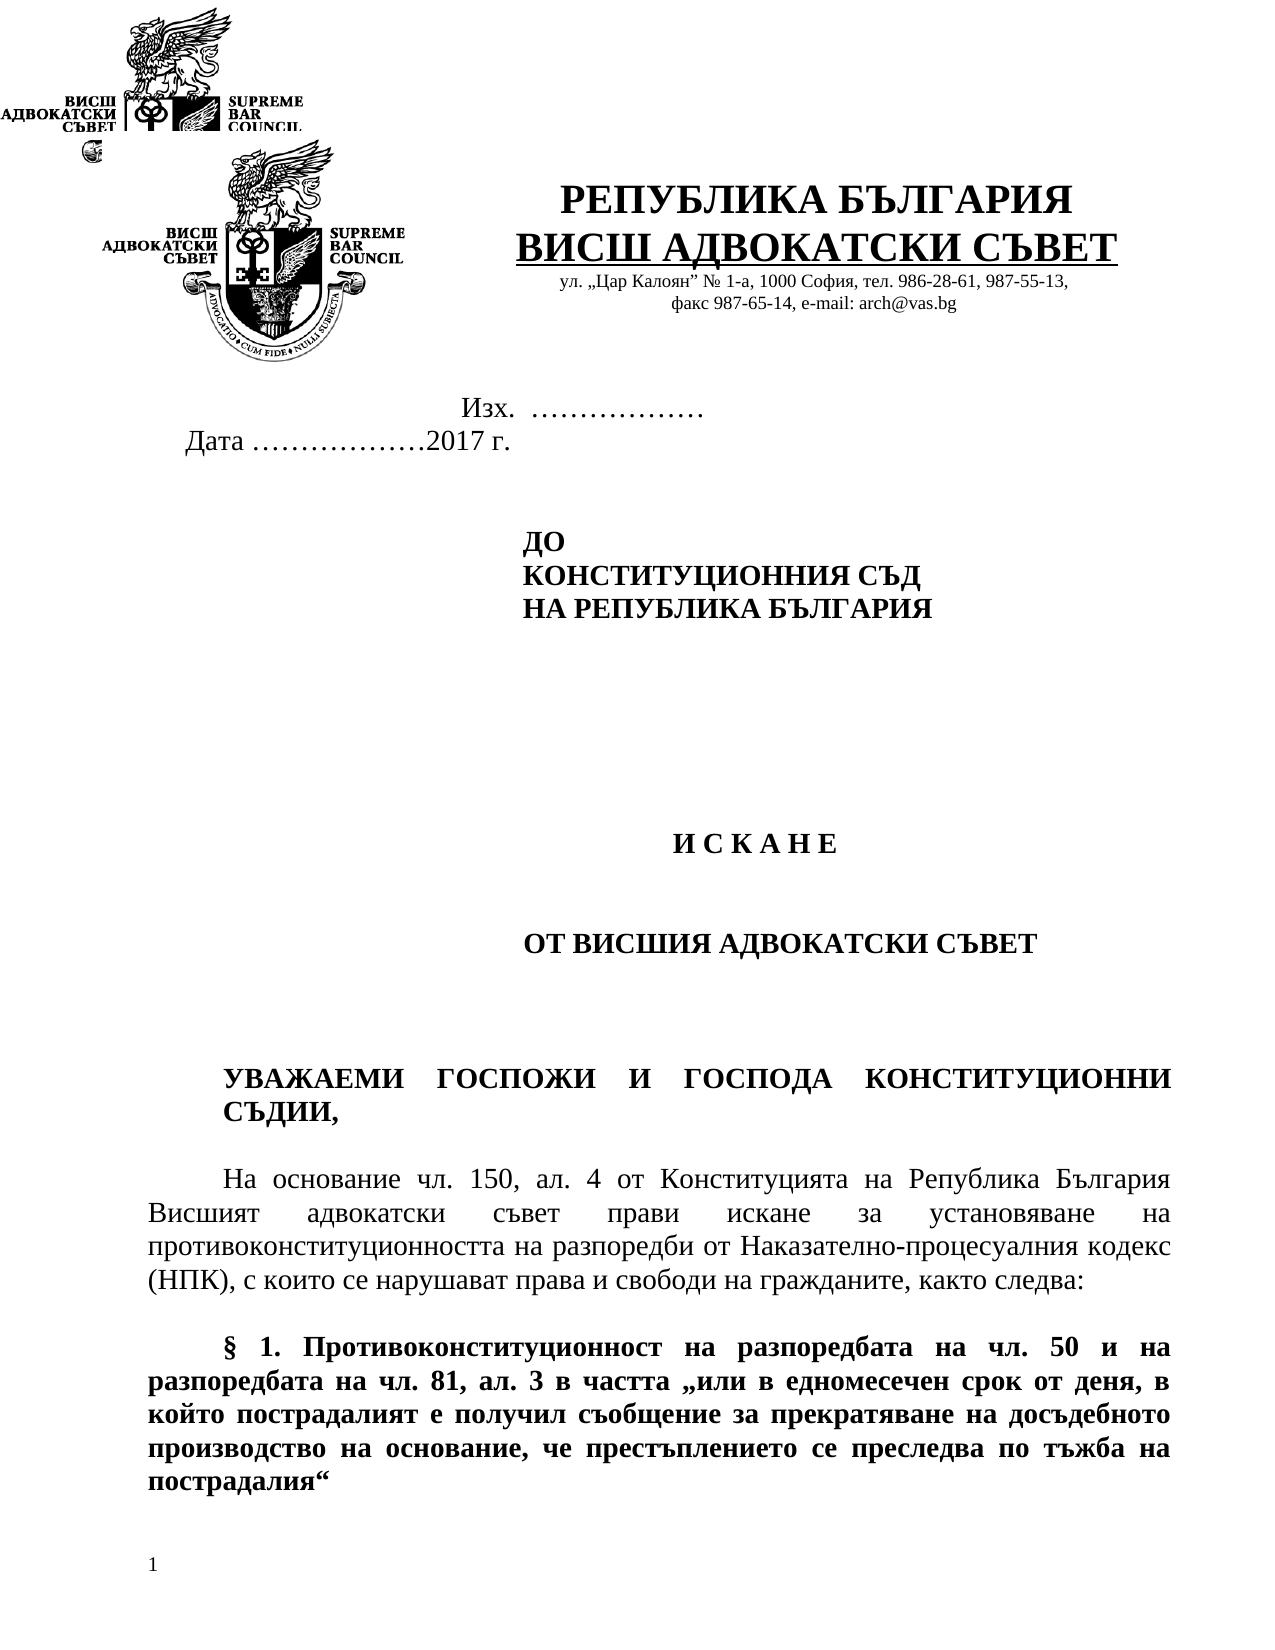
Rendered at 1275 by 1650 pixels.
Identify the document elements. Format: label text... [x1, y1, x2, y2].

text Дата ………………2017 г. [185, 423, 1172, 457]
text ВИСШ АДВОКАТСКИ СЪВЕТ [405, 222, 1172, 270]
text факс 987-65-14, e-mail: arch@vas.bg [405, 292, 1172, 313]
text И С К А Н Е [599, 826, 1172, 859]
text УВАЖАЕМИ ГОСПОЖИ И ГОСПОДА КОНСТИТУЦИОННИ СЪДИИ, [223, 1061, 1172, 1128]
text Изх. ……………… [185, 390, 1172, 423]
text На основание чл. 150, ал. 4 от Конституцията на Република България Висшият адвокатски съвет прави искане за установяване на противоконституционността на разпоредби от Наказателно-процесуалния кодекс (НПК), с които се нарушават права и свободи на гражданите, както следва: [148, 1161, 1172, 1296]
text ОТ ВИСШИЯ АДВОКАТСКИ СЪВЕТ [523, 927, 1172, 960]
text РЕПУБЛИКА БЪЛГАРИЯ [405, 174, 1172, 222]
text ДО [523, 524, 1172, 558]
text § 1. Противоконституционност на разпоредбата на чл. 50 и на разпоредбата на чл. 81, ал. 3 в частта „или в едномесечен срок от деня, в който пострадалият е получил съобщение за прекратяване на досъдебното производство на основание, че престъплението се преследва по тъжба на пострадалия“ [148, 1329, 1172, 1497]
text НА РЕПУБЛИКА БЪЛГАРИЯ [523, 591, 1172, 625]
picture [0, 0, 405, 397]
text КОНСТИТУЦИОННИЯ СЪД [523, 558, 1172, 591]
text ул. „Цар Калоян” № 1-а, 1000 София, тел. 986-28-61, 987-55-13, [405, 270, 1172, 292]
